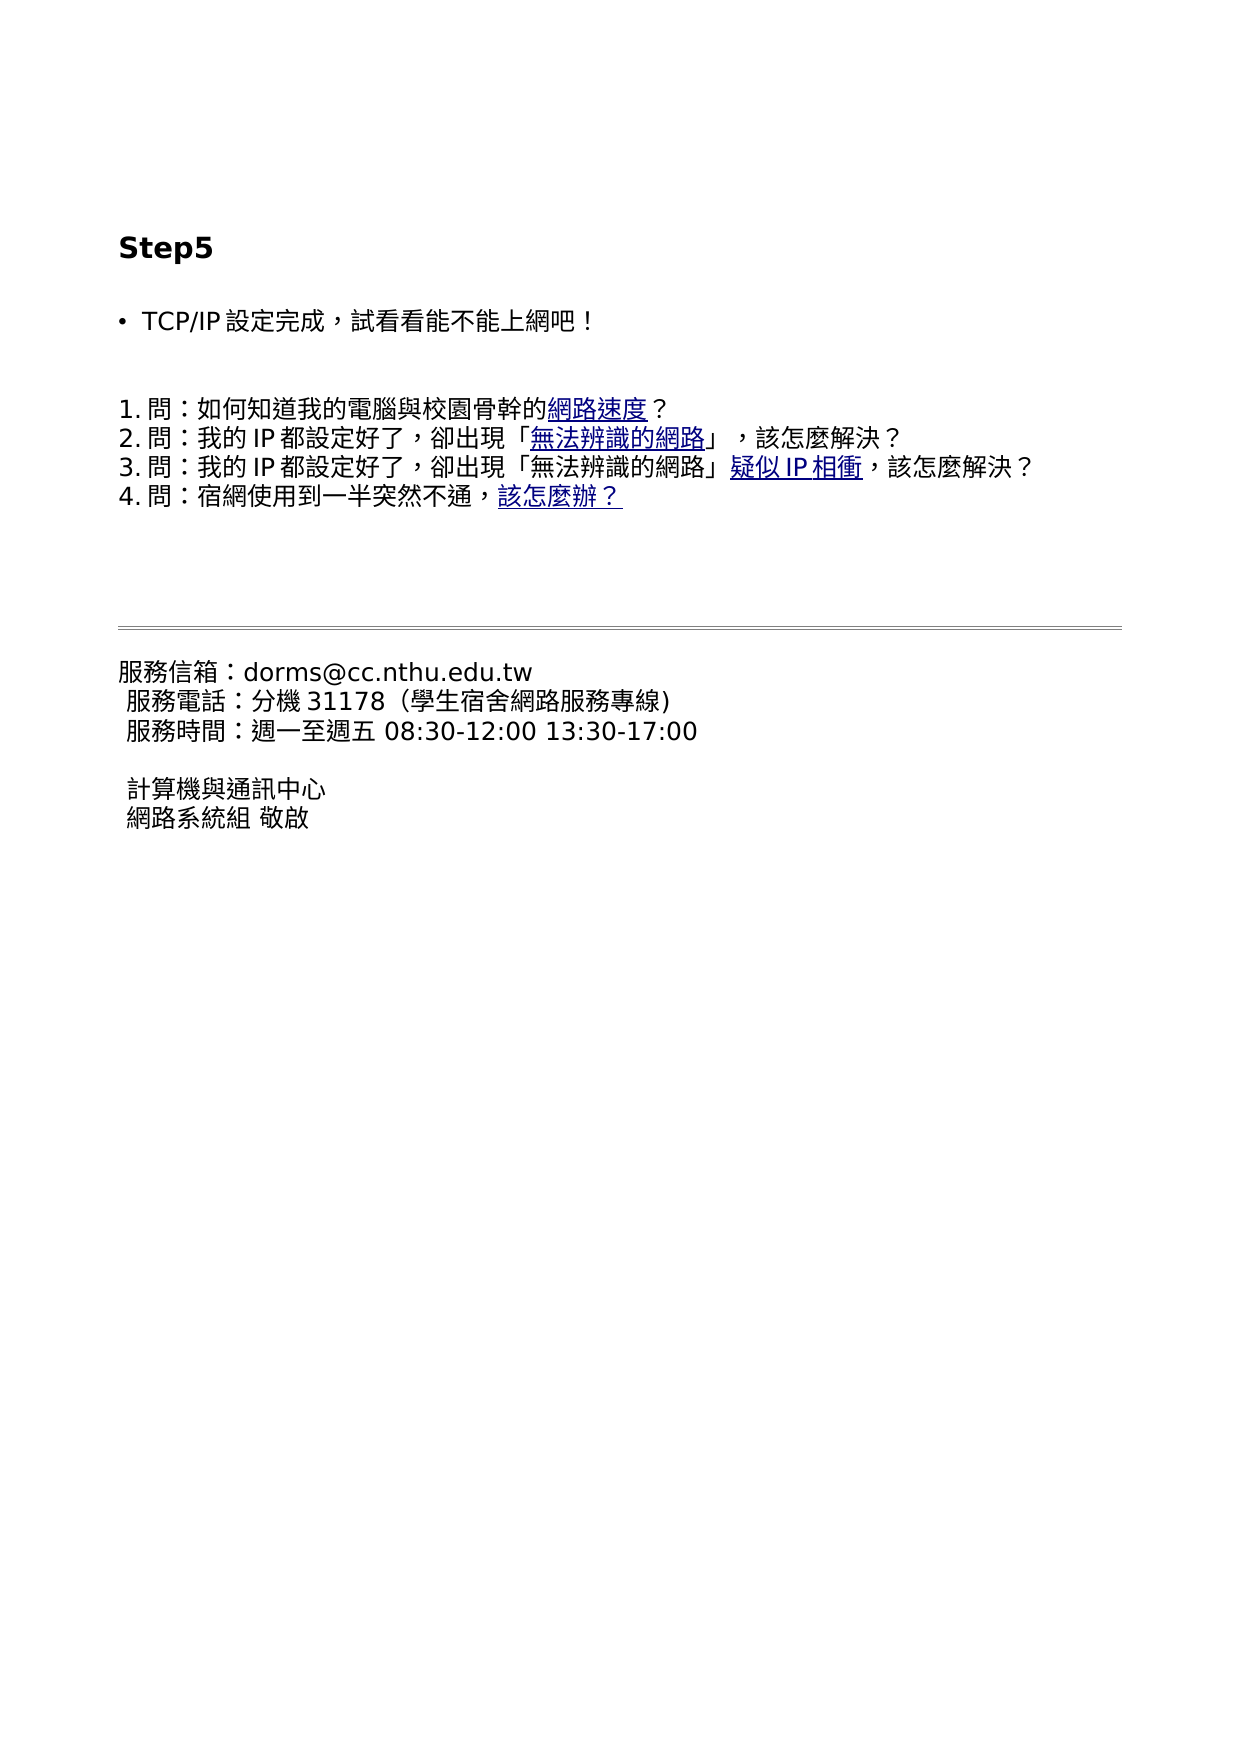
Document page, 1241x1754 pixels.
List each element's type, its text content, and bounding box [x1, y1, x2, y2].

subtitle Step5 [118, 231, 1122, 265]
list 問：我的IP都設定好了，卻出現「無法辨識的網路」疑似IP相衝，該怎麼解決？ [118, 453, 1122, 482]
list TCP/IP設定完成，試看看能不能上網吧！ [118, 307, 1122, 336]
list 問：我的IP都設定好了，卻出現「無法辨識的網路」，該怎麼解決？ [118, 424, 1122, 453]
list 子網路遮罩為255.255.255.0(3個255)，不可輸入255.255.0.0(2個255) 輸入255.255.0.0會造成無法登入清大首頁、清大校務資訊系統及清大相關網站(140.114.*.*)，但其他網頁都能開啟並很流暢 [118, 118, 1122, 176]
list 問：宿網使用到一半突然不通，該怎麼辦？ [118, 482, 1122, 512]
text 服務信箱：dorms@cc.nthu.edu.tw 服務電話：分機31178（學生宿舍網路服務專線) 服務時間：週一至週五 08:30-12:00 13:30-17:00 計算機與通訊中心 網路系統組 敬啟 [118, 658, 1122, 862]
list 問：如何知道我的電腦與校園骨幹的網路速度？ [118, 395, 1122, 424]
